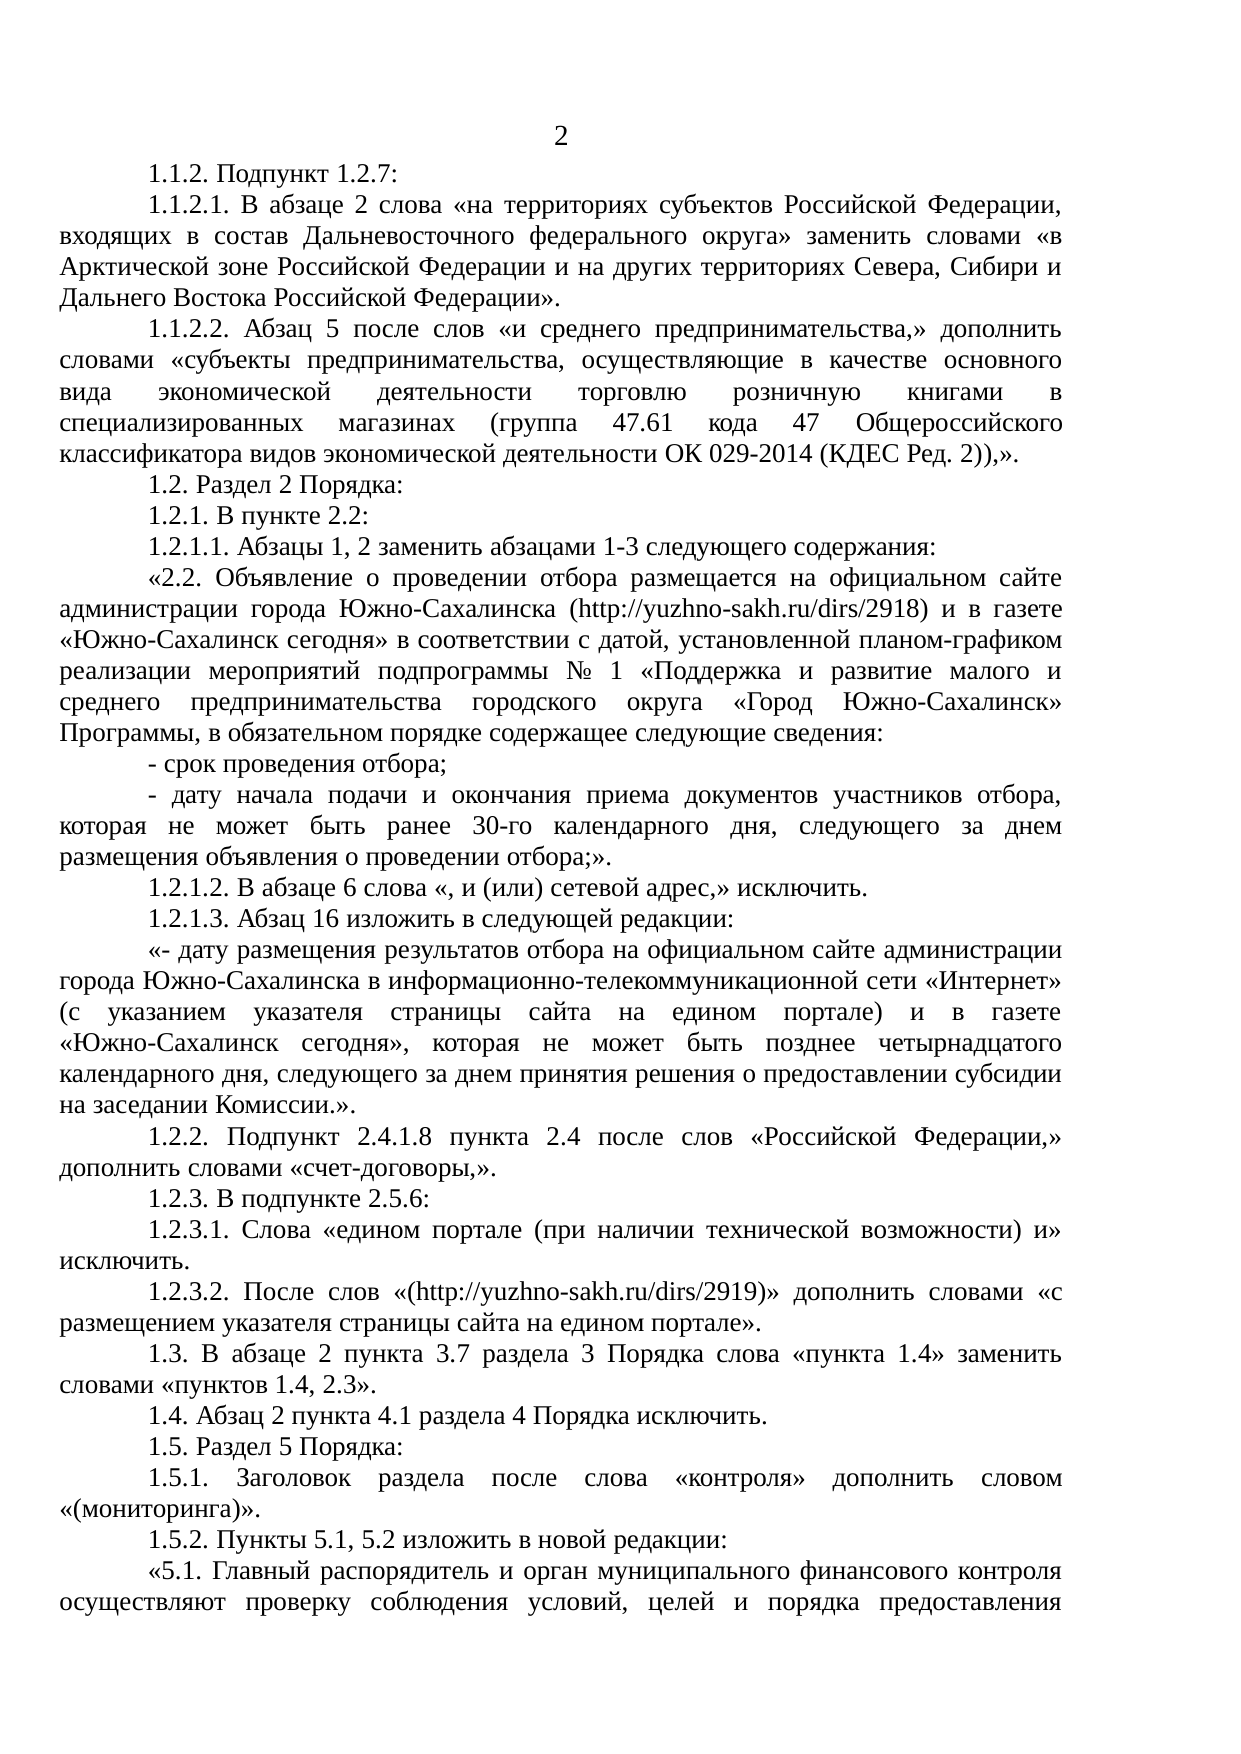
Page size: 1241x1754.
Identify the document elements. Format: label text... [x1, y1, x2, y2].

text 1.2.1.3. Абзац 16 изложить в следующей редакции: [59, 903, 1063, 934]
text «5.1. Главный распорядитель и орган муниципального финансового контроля осуществляют проверку соблюдения условий, целей и порядка предоставления [59, 1554, 1063, 1617]
text - дату начала подачи и окончания приема документов участников отбора, которая не может быть ранее 30-го календарного дня, следующего за днем размещения объявления о проведении отбора;». [59, 778, 1063, 872]
text 1.2.3.1. Слова «едином портале (при наличии технической возможности) и» исключить. [59, 1213, 1063, 1275]
text 1.2.1.2. В абзаце 6 слова «, и (или) сетевой адрес,» исключить. [59, 872, 1063, 903]
text 1.2.1.1. Абзацы 1, 2 заменить абзацами 1-3 следующего содержания: [59, 530, 1063, 561]
text «2.2. Объявление о проведении отбора размещается на официальном сайте администрации города Южно-Сахалинска (http://yuzhno-sakh.ru/dirs/2918) и в газете «Южно-Сахалинск сегодня» в соответствии с датой, установленной планом-графиком реализации мероприятий подпрограммы № 1 «Поддержка и развитие малого и среднего предпринимательства городского округа «Город Южно-Сахалинск» Программы, в обязательном порядке содержащее следующие сведения: [59, 561, 1063, 747]
text 1.2.1. В пункте 2.2: [59, 499, 1063, 530]
text «- дату размещения результатов отбора на официальном сайте администрации города Южно-Сахалинска в информационно-телекоммуникационной сети «Интернет» (с указанием указателя страницы сайта на едином портале) и в газете «Южно-Сахалинск сегодня», которая не может быть позднее четырнадцатого календарного дня, следующего за днем принятия решения о предоставлении субсидии на заседании Комиссии.». [59, 934, 1063, 1120]
text 1.5. Раздел 5 Порядка: [59, 1430, 1063, 1461]
text 1.3. В абзаце 2 пункта 3.7 раздела 3 Порядка слова «пункта 1.4» заменить словами «пунктов 1.4, 2.3». [59, 1337, 1063, 1399]
text 1.4. Абзац 2 пункта 4.1 раздела 4 Порядка исключить. [59, 1399, 1063, 1430]
text - срок проведения отбора; [59, 747, 1063, 778]
text 1.2. Раздел 2 Порядка: [59, 468, 1063, 499]
text 1.2.3.2. После слов «(http://yuzhno-sakh.ru/dirs/2919)» дополнить словами «с размещением указателя страницы сайта на едином портале». [59, 1275, 1063, 1337]
text 1.2.2. Подпункт 2.4.1.8 пункта 2.4 после слов «Российской Федерации,» дополнить словами «счет-договоры,». [59, 1120, 1063, 1182]
text 1.5.2. Пункты 5.1, 5.2 изложить в новой редакции: [59, 1523, 1063, 1554]
text 1.2.3. В подпункте 2.5.6: [59, 1182, 1063, 1213]
text 1.5.1. Заголовок раздела после слова «контроля» дополнить словом «(мониторинга)». [59, 1461, 1063, 1523]
text 1.1.2. Подпункт 1.2.7: [59, 158, 1063, 189]
text 1.1.2.1. В абзаце 2 слова «на территориях субъектов Российской Федерации, входящих в состав Дальневосточного федерального округа» заменить словами «в Арктической зоне Российской Федерации и на других территориях Севера, Сибири и Дальнего Востока Российской Федерации». [59, 189, 1063, 313]
text 1.1.2.2. Абзац 5 после слов «и среднего предпринимательства,» дополнить словами «субъекты предпринимательства, осуществляющие в качестве основного вида экономической деятельности торговлю розничную книгами в специализированных магазинах (группа 47.61 кода 47 Общероссийского классификатора видов экономической деятельности ОК 029-2014 (КДЕС Ред. 2)),». [59, 313, 1063, 468]
